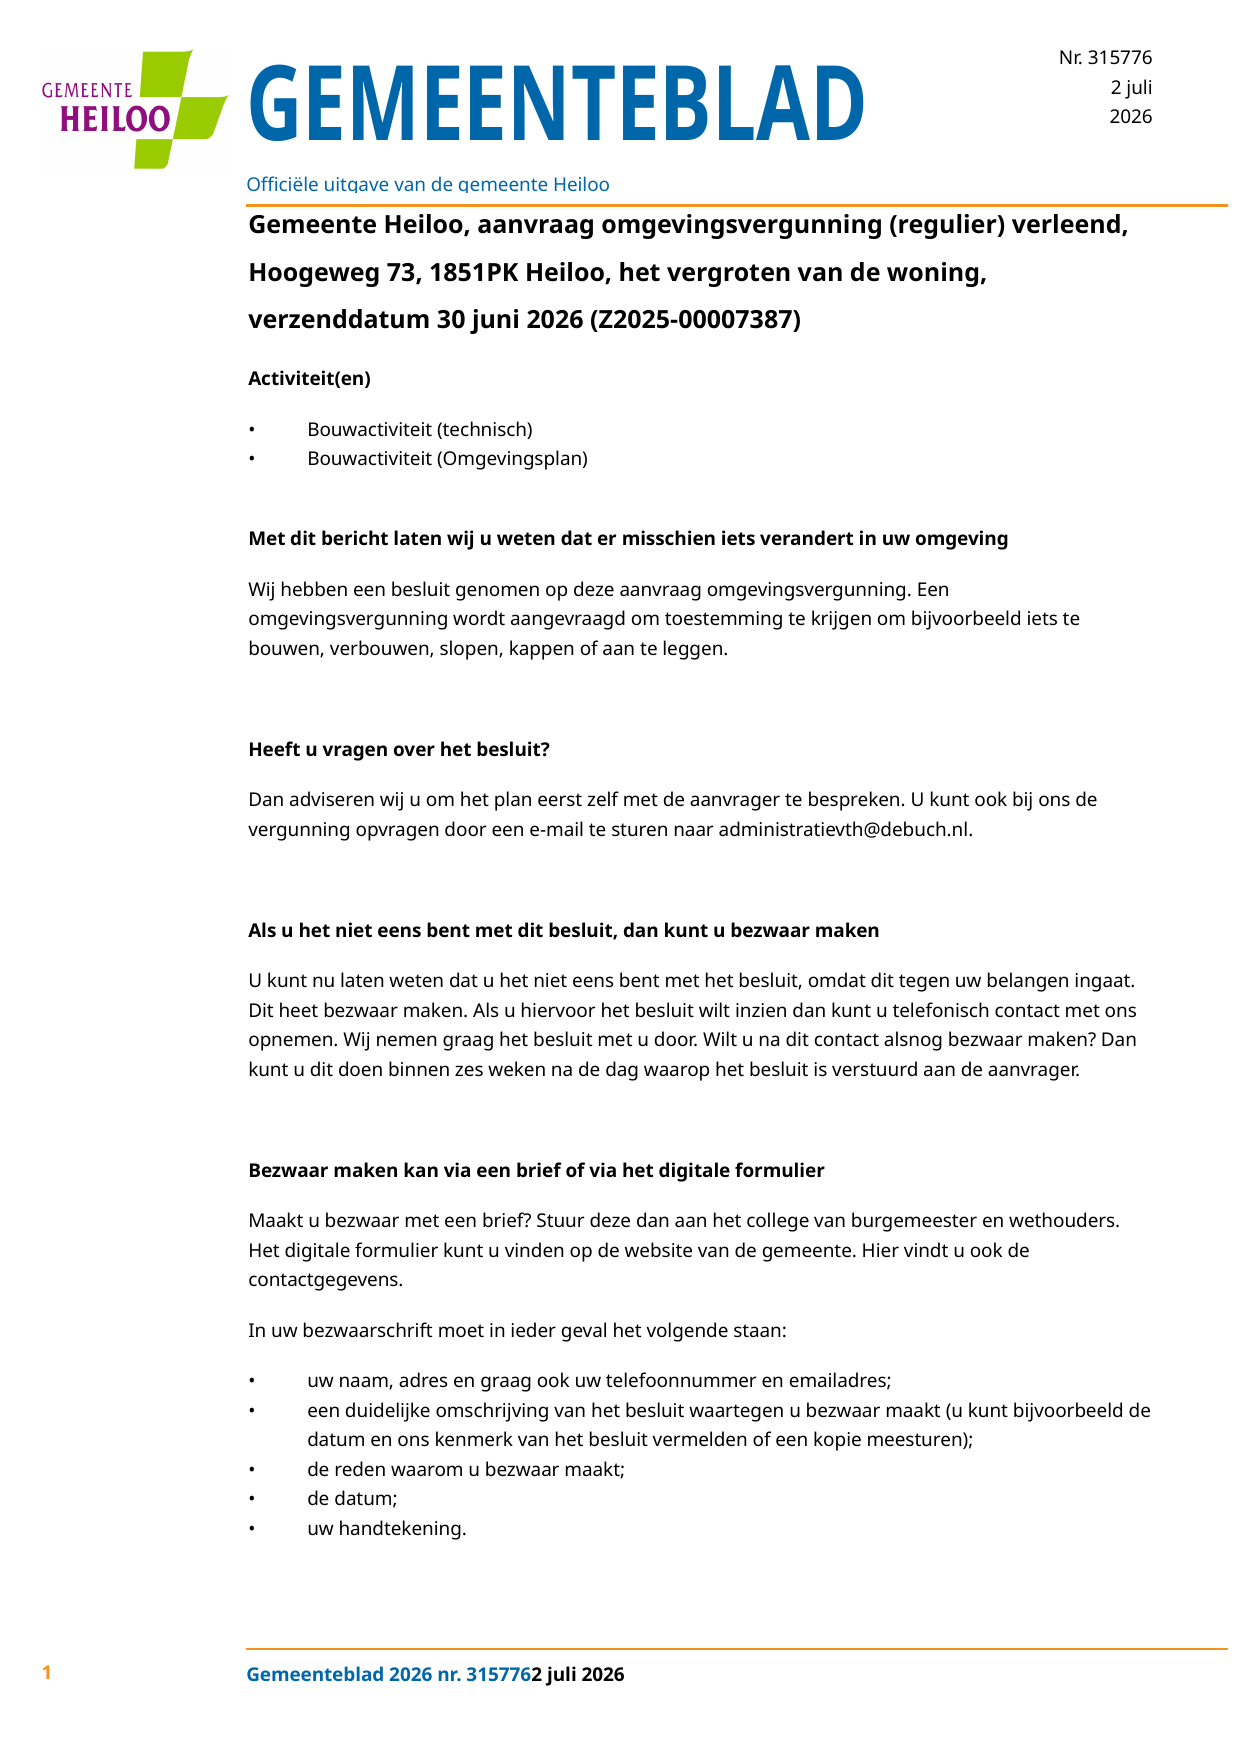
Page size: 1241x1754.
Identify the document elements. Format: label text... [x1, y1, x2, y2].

list de reden waarom u bezwaar maakt; [248, 1456, 1152, 1482]
list een duidelijke omschrijving van het besluit waartegen u bezwaar maakt (u kunt bijvoorbeeld de datum en ons kenmerk van het besluit vermelden of een kopie meesturen); [248, 1397, 1152, 1452]
list uw handtekening. [248, 1515, 1152, 1541]
text In uw bezwaarschrift moet in ieder geval het volgende staan: [248, 1317, 1152, 1342]
picture [41, 47, 231, 172]
text Wij hebben een besluit genomen op deze aanvraag omgevingsvergunning. Een omgevingsvergunning wordt aangevraagd om toestemming te krijgen om bijvoorbeeld iets te bouwen, verbouwen, slopen, kappen of aan te leggen. [248, 576, 1152, 661]
text Met dit bericht laten wij u weten dat er misschien iets verandert in uw omgeving [248, 526, 1152, 551]
text Activiteit(en) [248, 366, 1152, 391]
list Bouwactiviteit (technisch) [248, 416, 1152, 442]
text Als u het niet eens bent met dit besluit, dan kunt u bezwaar maken [248, 917, 1152, 942]
text Heeft u vragen over het besluit? [248, 736, 1152, 762]
list de datum; [248, 1486, 1152, 1511]
text U kunt nu laten weten dat u het niet eens bent met het besluit, omdat dit tegen uw belangen ingaat. Dit heet bezwaar maken. Als u hiervoor het besluit wilt inzien dan kunt u telefonisch contact met ons opnemen. Wij nemen graag het besluit met u door. Wilt u na dit contact alsnog bezwaar maken? Dan kunt u dit doen binnen zes weken na de dag waarop het besluit is verstuurd aan de aanvrager. [248, 967, 1152, 1082]
text Maakt u bezwaar met een brief? Stuur deze dan aan het college van burgemeester en wethouders. Het digitale formulier kunt u vinden op de website van de gemeente. Hier vindt u ook de contactgegevens. [248, 1207, 1152, 1292]
text Bezwaar maken kan via een brief of via het digitale formulier [248, 1157, 1152, 1182]
list uw naam, adres en graag ook uw telefoonnummer en emailadres; [248, 1367, 1152, 1393]
list Bouwactiviteit (Omgevingsplan) [248, 446, 1152, 471]
text Dan adviseren wij u om het plan eerst zelf met de aanvrager te bespreken. U kunt ook bij ons de vergunning opvragen door een e-mail te sturen naar administratievth@debuch.nl. [248, 786, 1152, 842]
text Gemeente Heiloo, aanvraag omgevingsvergunning (regulier) verleend, Hoogeweg 73, 1851PK Heiloo, het vergroten van de woning, verzenddatum 30 juni 2026 (Z2025-00007387) [248, 207, 1152, 336]
